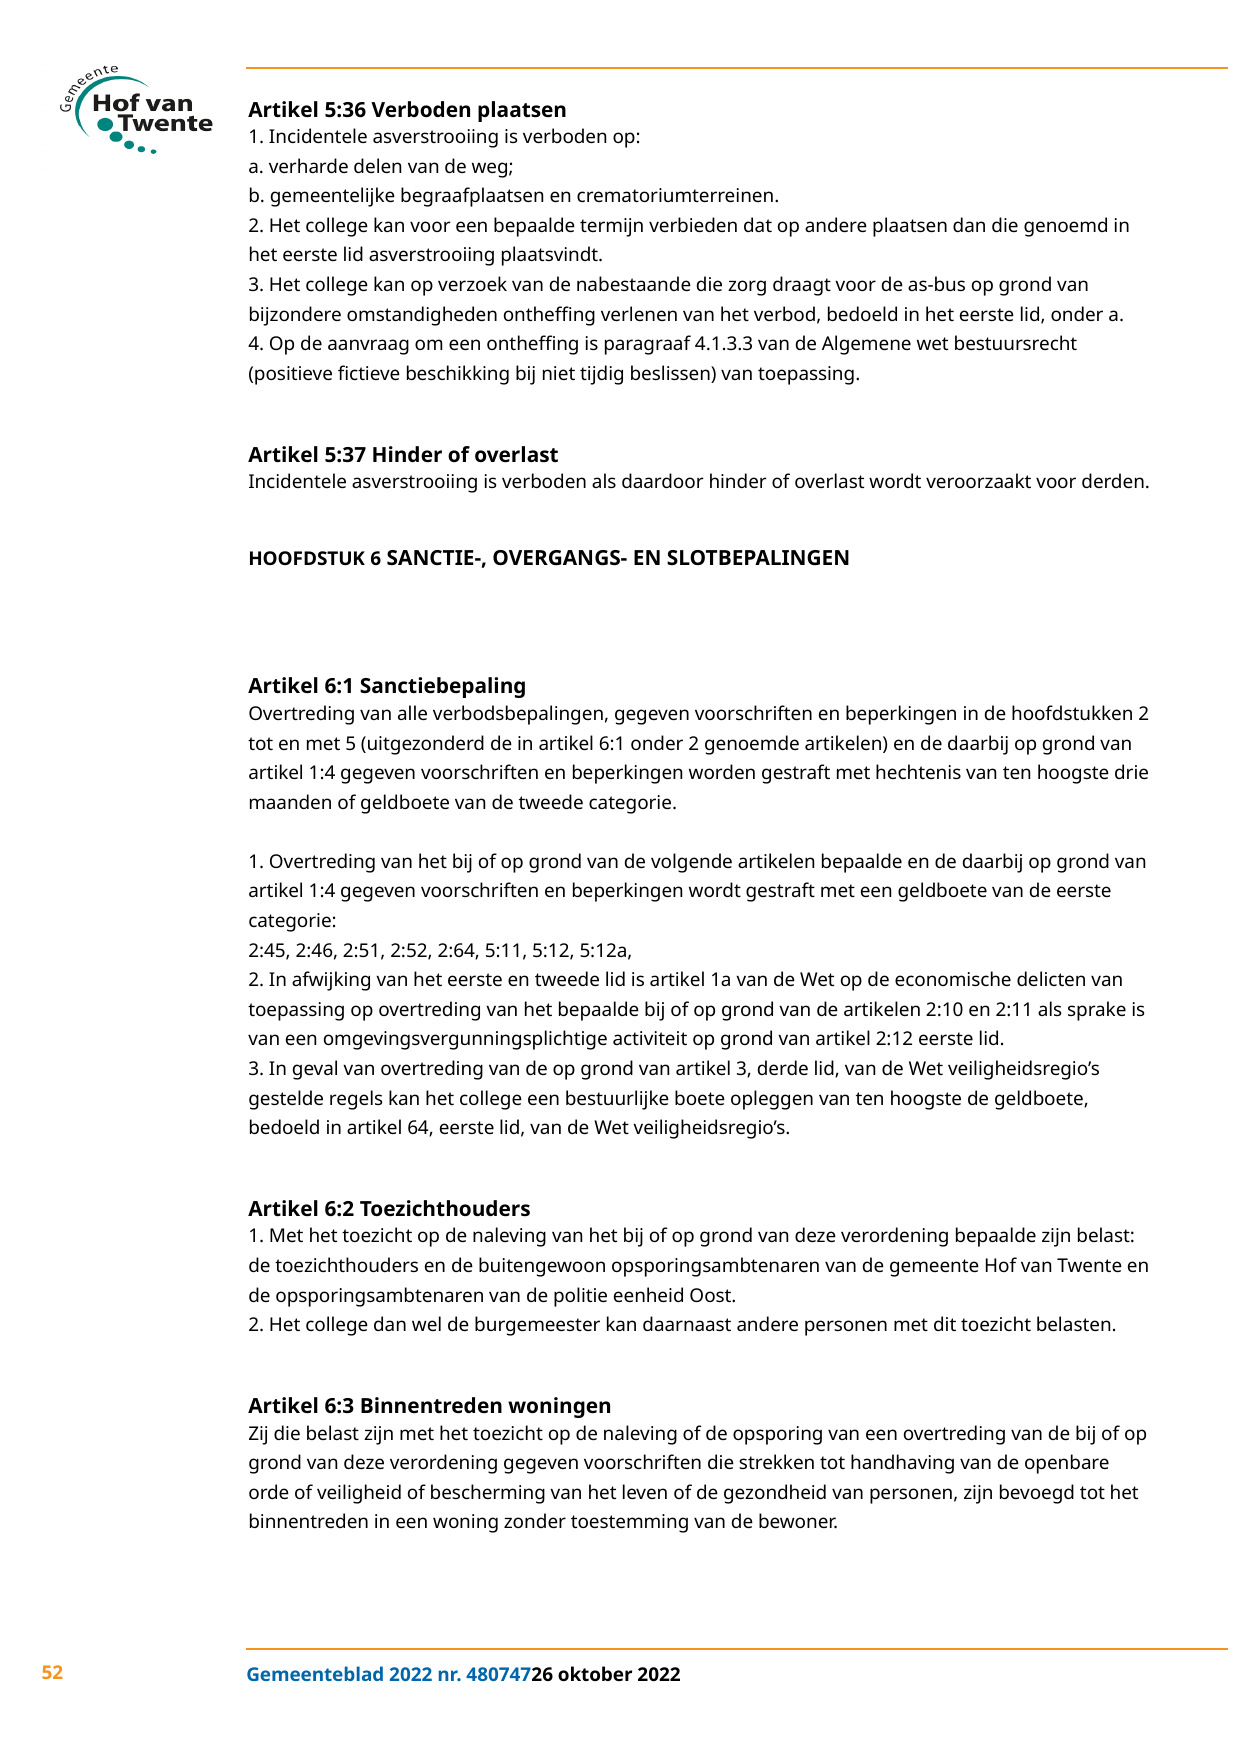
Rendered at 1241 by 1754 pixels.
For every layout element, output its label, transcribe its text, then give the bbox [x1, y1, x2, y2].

text 1. Overtreding van het bij of op grond van de volgende artikelen bepaalde en de daarbij op grond van artikel 1:4 gegeven voorschriften en beperkingen wordt gestraft met een geldboete van de eerste categorie: [248, 848, 1152, 933]
text HOOFDSTUK 6 SANCTIE-, OVERGANGS- EN SLOTBEPALINGEN [248, 543, 1152, 572]
text Artikel 6:1 Sanctiebepaling [248, 672, 1152, 700]
text b. gemeentelijke begraafplaatsen en crematoriumterreinen. [248, 182, 1152, 208]
text 4. Op de aanvraag om een ontheffing is paragraaf 4.1.3.3 van de Algemene wet bestuursrecht (positieve fictieve beschikking bij niet tijdig beslissen) van toepassing. [248, 330, 1152, 386]
text 3. In geval van overtreding van de op grond van artikel 3, derde lid, van de Wet veiligheidsregio’s gestelde regels kan het college een bestuurlijke boete opleggen van ten hoogste de geldboete, bedoeld in artikel 64, eerste lid, van de Wet veiligheidsregio’s. [248, 1055, 1152, 1140]
text 2:45, 2:46, 2:51, 2:52, 2:64, 5:11, 5:12, 5:12a, [248, 937, 1152, 962]
text Artikel 6:3 Binnentreden woningen [248, 1391, 1152, 1420]
text 1. Incidentele asverstrooiing is verboden op: [248, 123, 1152, 149]
text 2. Het college dan wel de burgemeester kan daarnaast andere personen met dit toezicht belasten. [248, 1311, 1152, 1337]
text 2. Het college kan voor een bepaalde termijn verbieden dat op andere plaatsen dan die genoemd in het eerste lid asverstrooiing plaatsvindt. [248, 212, 1152, 267]
text Artikel 5:36 Verboden plaatsen [248, 95, 1152, 123]
picture [41, 47, 231, 172]
text a. verharde delen van de weg; [248, 153, 1152, 178]
text Artikel 6:2 Toezichthouders [248, 1194, 1152, 1223]
text 1. Met het toezicht op de naleving van het bij of op grond van deze verordening bepaalde zijn belast: de toezichthouders en de buitengewoon opsporingsambtenaren van de gemeente Hof van Twente en de opsporingsambtenaren van de politie eenheid Oost. [248, 1223, 1152, 1308]
text Artikel 5:37 Hinder of overlast [248, 440, 1152, 468]
text Zij die belast zijn met het toezicht op de naleving of de opsporing van een overtreding van de bij of op grond van deze verordening gegeven voorschriften die strekken tot handhaving van de openbare orde of veiligheid of bescherming van het leven of de gezondheid van personen, zijn bevoegd tot het binnentreden in een woning zonder toestemming van de bewoner. [248, 1420, 1152, 1534]
text 2. In afwijking van het eerste en tweede lid is artikel 1a van de Wet op de economische delicten van toepassing op overtreding van het bepaalde bij of op grond van de artikelen 2:10 en 2:11 als sprake is van een omgevingsvergunningsplichtige activiteit op grond van artikel 2:12 eerste lid. [248, 966, 1152, 1051]
text 3. Het college kan op verzoek van de nabestaande die zorg draagt voor de as-bus op grond van bijzondere omstandigheden ontheffing verlenen van het verbod, bedoeld in het eerste lid, onder a. [248, 271, 1152, 326]
text Overtreding van alle verbodsbepalingen, gegeven voorschriften en beperkingen in de hoofdstukken 2 tot en met 5 (uitgezonderd de in artikel 6:1 onder 2 genoemde artikelen) en de daarbij op grond van artikel 1:4 gegeven voorschriften en beperkingen worden gestraft met hechtenis van ten hoogste drie maanden of geldboete van de tweede categorie. [248, 700, 1152, 814]
text Incidentele asverstrooiing is verboden als daardoor hinder of overlast wordt veroorzaakt voor derden. [248, 468, 1152, 494]
